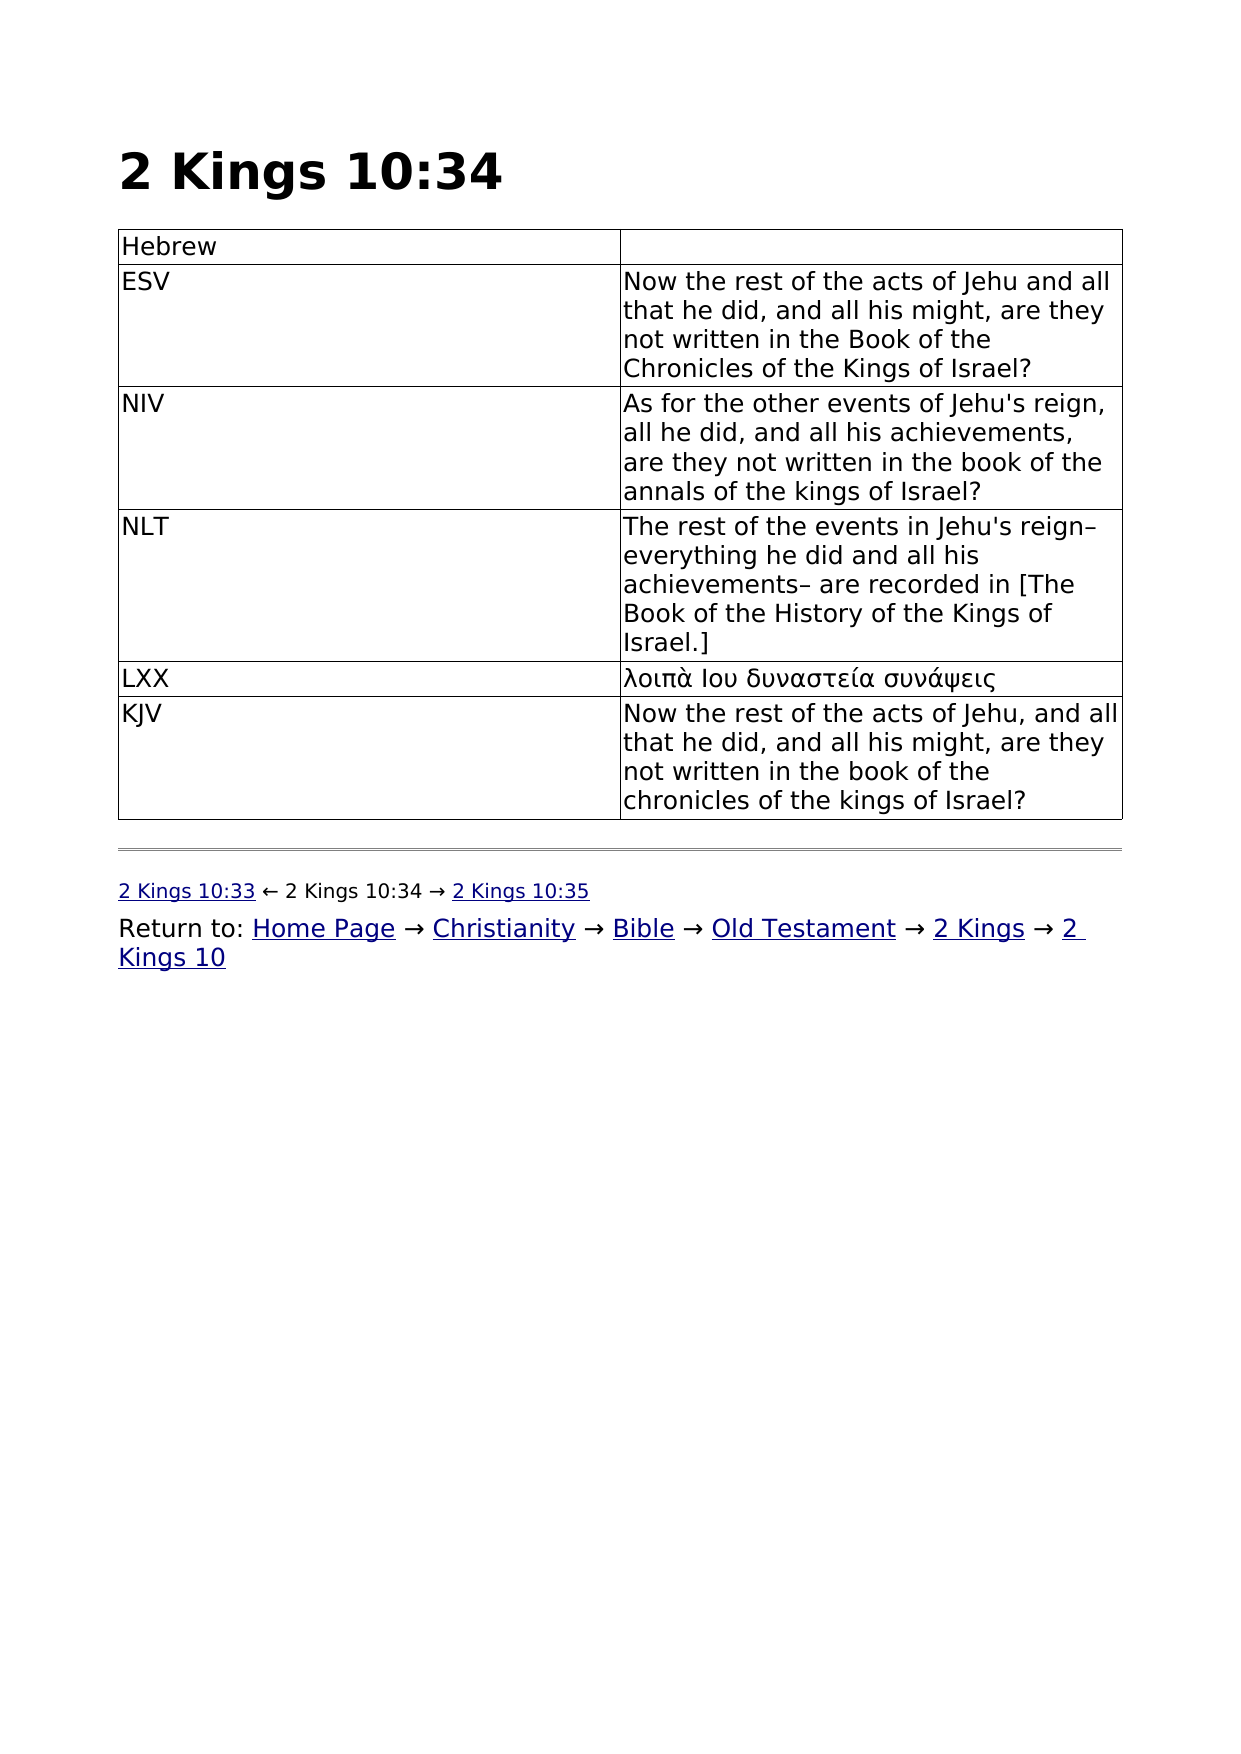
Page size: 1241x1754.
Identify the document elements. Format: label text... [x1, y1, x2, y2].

table_cell λοιπὰ Ιου δυναστεία συνάψεις [621, 662, 1122, 696]
table_cell NIV [119, 387, 620, 509]
table_cell Now the rest of the acts of Jehu and all that he did, and all his might, are they not written in the Book of the Chronicles of the Kings of Israel? [621, 265, 1122, 386]
table_cell As for the other events of Jehu's reign, all he did, and all his achievements, are they not written in the book of the annals of the kings of Israel? [621, 387, 1122, 509]
table_cell Now the rest of the acts of Jehu, and all that he did, and all his might, are they not written in the book of the chronicles of the kings of Israel? [621, 697, 1122, 818]
table_cell ESV [119, 265, 620, 386]
table_cell KJV [119, 697, 620, 818]
table_cell The rest of the events in Jehu's reign– everything he did and all his achievements– are recorded in [The Book of the History of the Kings of Israel.] [621, 510, 1122, 661]
table_header Hebrew [119, 230, 620, 264]
subtitle 2 Kings 10:34 [118, 143, 1122, 201]
table_cell LXX [119, 662, 620, 696]
table_cell NLT [119, 510, 620, 661]
table_header [621, 230, 1122, 264]
text 2 Kings 10:33 ← 2 Kings 10:34 → 2 Kings 10:35 [118, 880, 1122, 914]
text Return to: Home Page → Christianity → Bible → Old Testament → 2 Kings → 2 Kings 10 [118, 914, 1122, 972]
